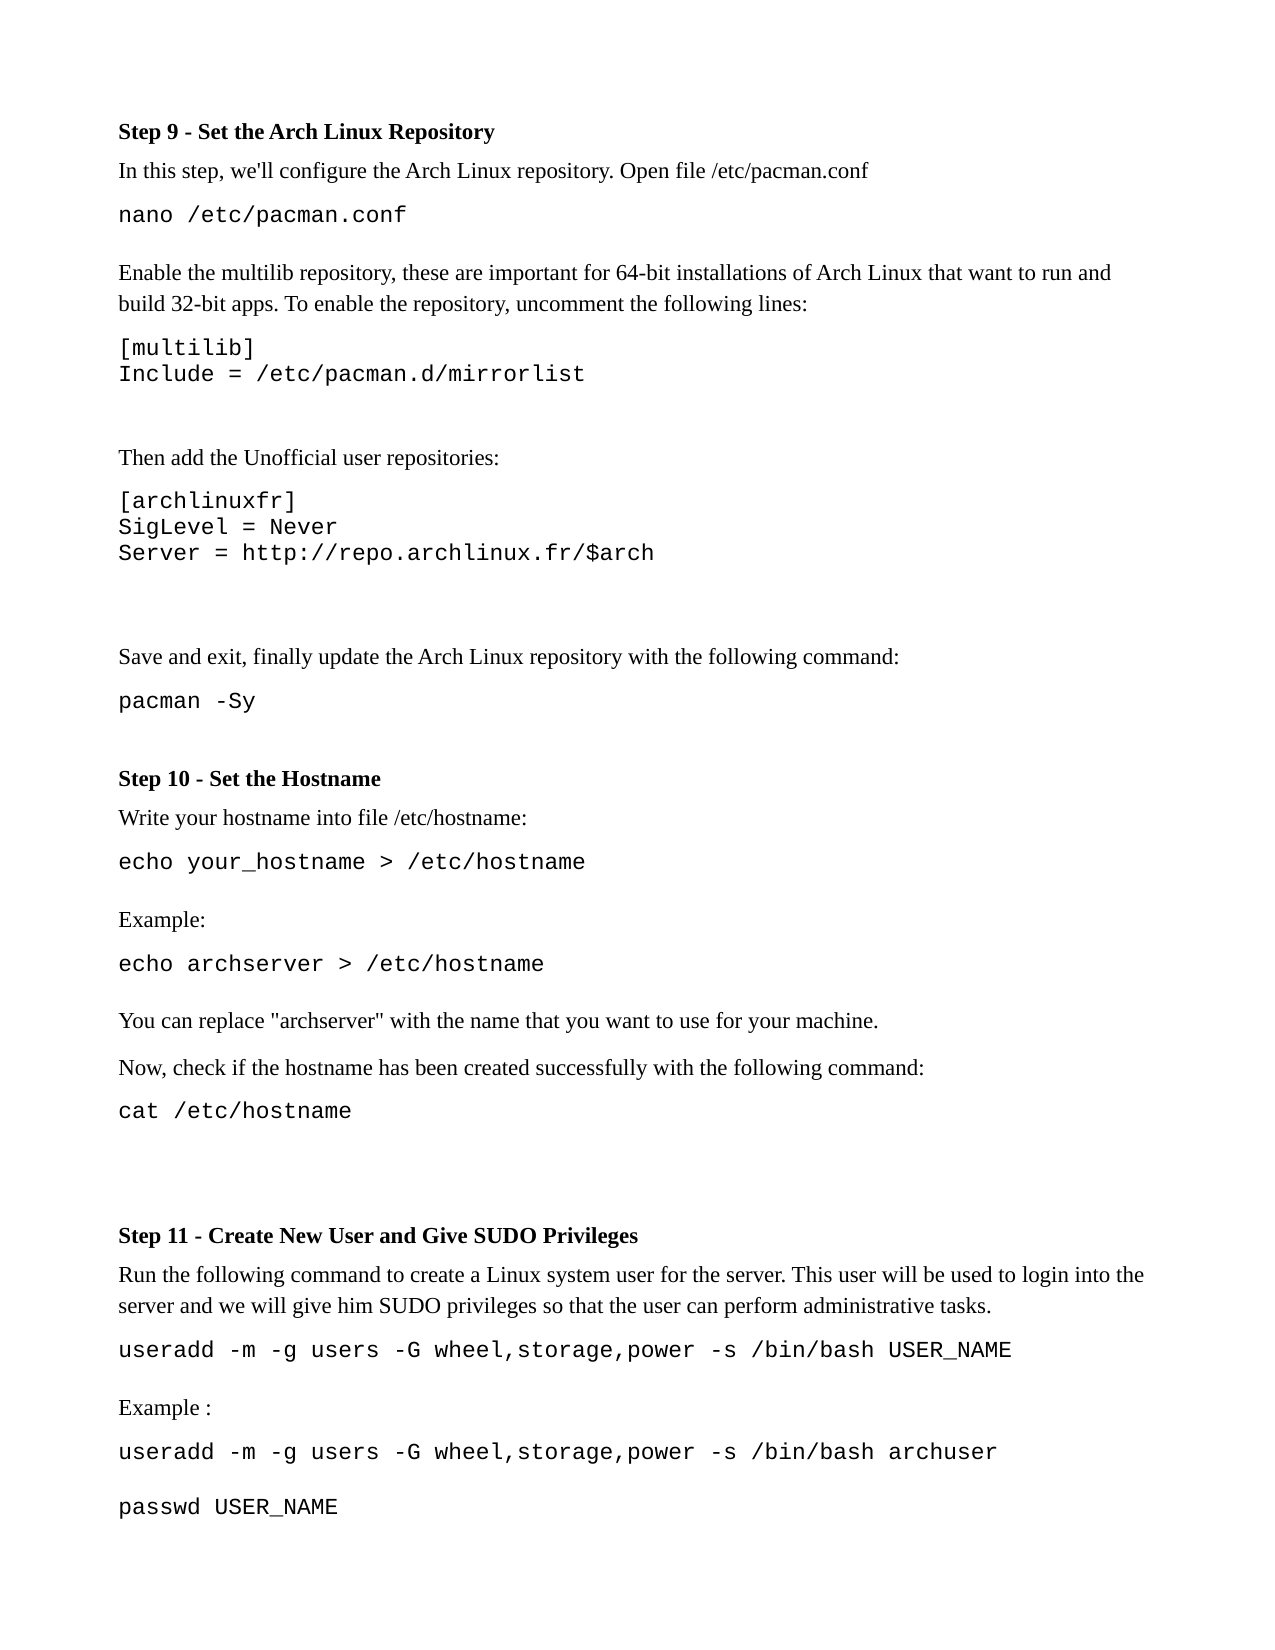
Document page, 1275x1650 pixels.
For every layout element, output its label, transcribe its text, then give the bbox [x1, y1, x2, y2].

text Run the following command to create a Linux system user for the server. This user will be used to login into the server and we will give him SUDO privileges so that the user can perform administrative tasks. [118, 1261, 1157, 1319]
text pacman -Sy [118, 689, 1157, 715]
text Enable the multilib repository, these are important for 64-bit installations of Arch Linux that want to run and build 32-bit apps. To enable the repository, uncomment the following lines: [118, 258, 1157, 316]
subtitle Step 11 - Create New User and Give SUDO Privileges [118, 1222, 1157, 1248]
text echo archserver > /etc/hostname [118, 952, 1157, 978]
text In this step, we'll configure the Arch Linux repository. Open file /etc/pacman.conf [118, 157, 1157, 183]
text Example : [118, 1394, 1157, 1421]
subtitle Step 9 - Set the Arch Linux Repository [118, 118, 1157, 144]
subtitle Step 10 - Set the Hostname [118, 766, 1157, 792]
text Save and exit, finally update the Arch Linux repository with the following command: [118, 643, 1157, 669]
text Example: [118, 906, 1157, 932]
text cat /etc/hostname [118, 1100, 1157, 1126]
text useradd -m -g users -G wheel,storage,power -s /bin/bash USER_NAME [118, 1339, 1157, 1365]
text echo your_hostname > /etc/hostname [118, 851, 1157, 876]
text SigLevel = Never [118, 516, 1157, 542]
text You can replace "archserver" with the name that you want to use for your machine. [118, 1007, 1157, 1034]
text useradd -m -g users -G wheel,storage,power -s /bin/bash archuser [118, 1440, 1157, 1466]
text Then add the Unofficial user repositories: [118, 443, 1157, 470]
text [archlinuxfr] [118, 490, 1157, 516]
text passwd USER_NAME [118, 1496, 1157, 1522]
text nano /etc/pacman.conf [118, 203, 1157, 229]
text Write your hostname into file /etc/hostname: [118, 804, 1157, 831]
text Server = http://repo.archlinux.fr/$arch [118, 542, 1157, 567]
text Include = /etc/pacman.d/mirrorlist [118, 362, 1157, 388]
text Now, check if the hostname has been created successfully with the following command: [118, 1054, 1157, 1080]
text [multilib] [118, 336, 1157, 362]
